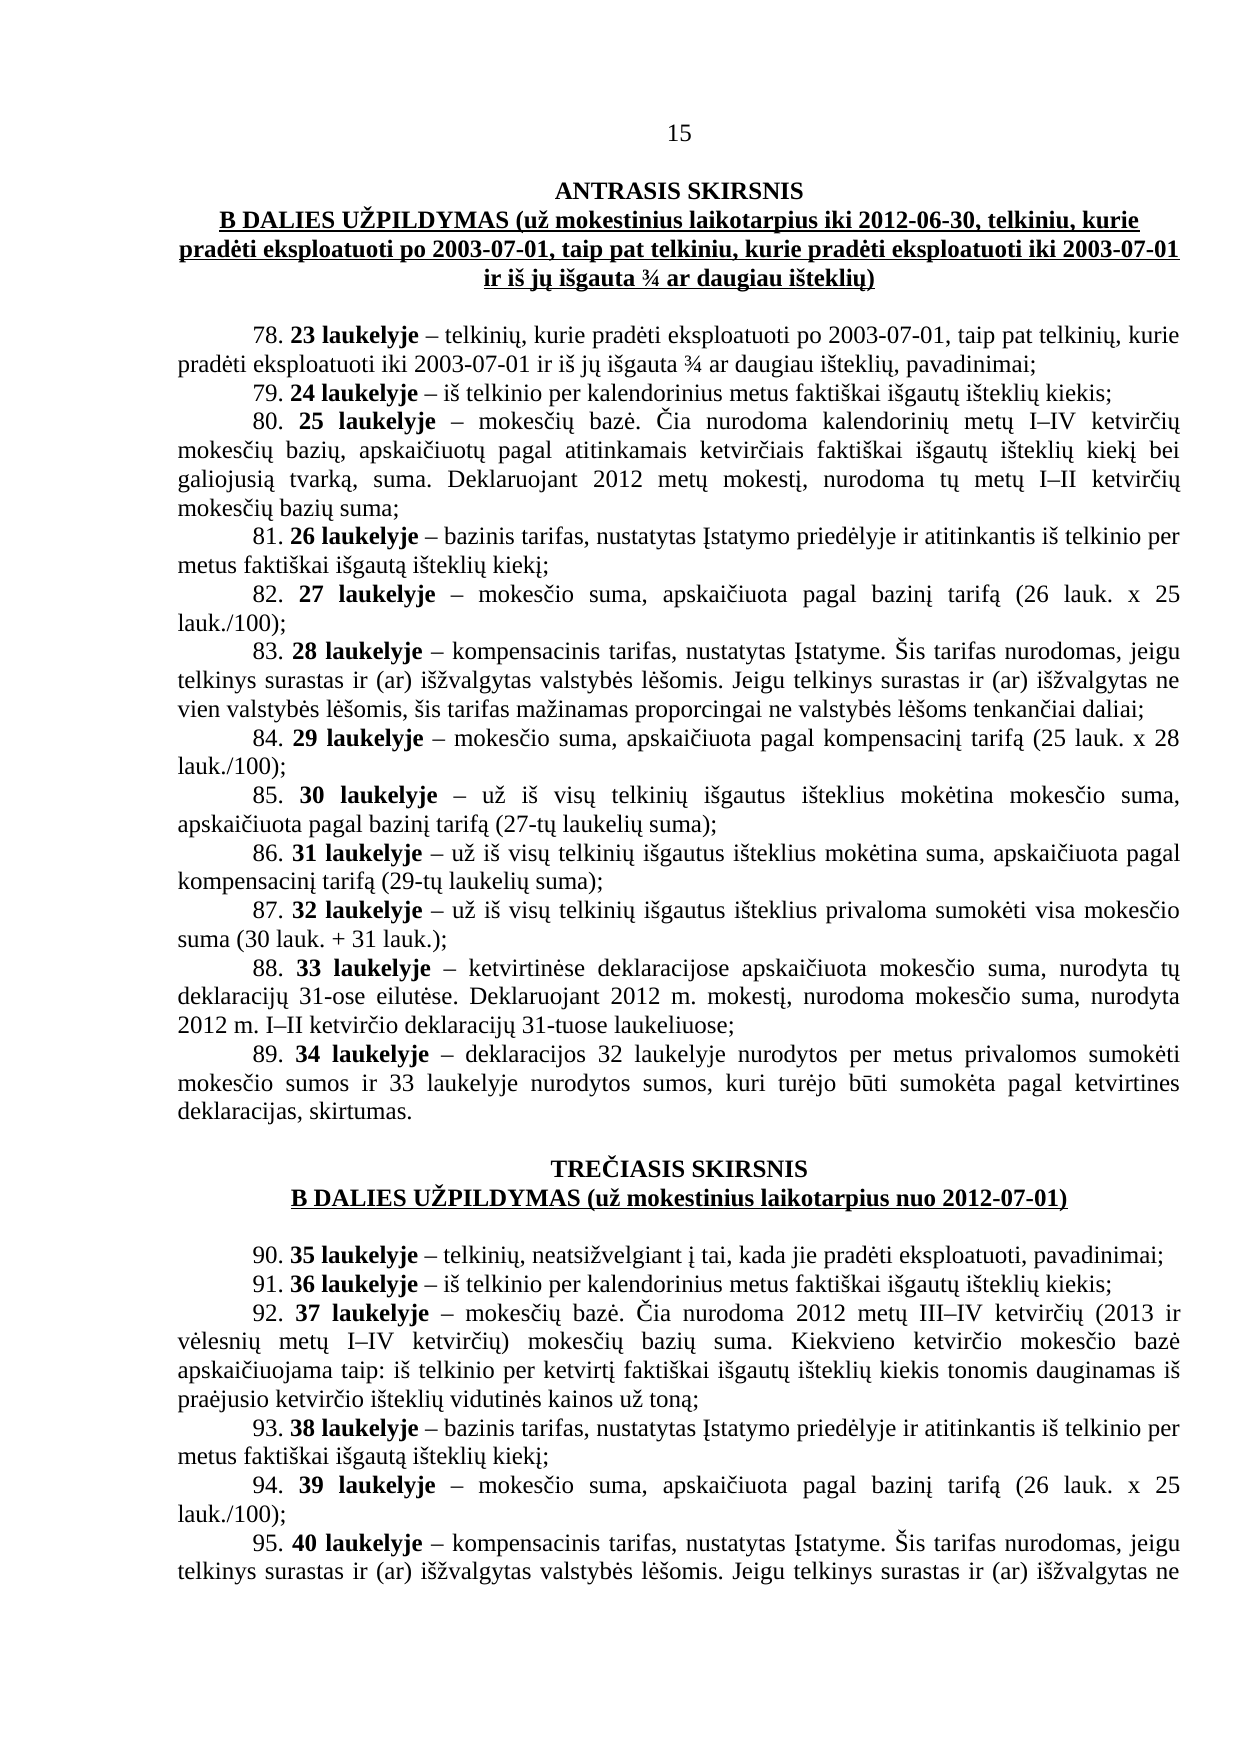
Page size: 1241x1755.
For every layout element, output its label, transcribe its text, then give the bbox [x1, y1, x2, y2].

text 82. 27 laukelyje – mokesčio suma, apskaičiuota pagal bazinį tarifą (26 lauk. x 25 lauk./100); [177, 579, 1181, 636]
text B DALIES UŽPILDYMAS (už mokestinius laikotarpius nuo 2012-07-01) [177, 1183, 1181, 1211]
text 81. 26 laukelyje – bazinis tarifas, nustatytas Įstatymo priedėlyje ir atitinkantis iš telkinio per metus faktiškai išgautą išteklių kiekį; [177, 521, 1181, 579]
text 90. 35 laukelyje – telkinių, neatsižvelgiant į tai, kada jie pradėti eksploatuoti, pavadinimai; [177, 1240, 1181, 1269]
text 92. 37 laukelyje – mokesčių bazė. Čia nurodoma 2012 metų III–IV ketvirčių (2013 ir vėlesnių metų I–IV ketvirčių) mokesčių bazių suma. Kiekvieno ketvirčio mokesčio bazė apskaičiuojama taip: iš telkinio per ketvirtį faktiškai išgautų išteklių kiekis tonomis dauginamas iš praėjusio ketvirčio išteklių vidutinės kainos už toną; [177, 1298, 1181, 1413]
text B DALIES UŽPILDYMAS (už mokestinius laikotarpius iki 2012-06-30, telkiniu, kurie pradėti eksploatuoti po 2003-07-01, taip pat telkiniu, kurie pradėti eksploatuoti iki 2003-07-01 ir iš jų išgauta ¾ ar daugiau išteklių) [177, 205, 1181, 291]
text 86. 31 laukelyje – už iš visų telkinių išgautus išteklius mokėtina suma, apskaičiuota pagal kompensacinį tarifą (29-tų laukelių suma); [177, 838, 1181, 895]
text 84. 29 laukelyje – mokesčio suma, apskaičiuota pagal kompensacinį tarifą (25 lauk. x 28 lauk./100); [177, 723, 1181, 780]
text 94. 39 laukelyje – mokesčio suma, apskaičiuota pagal bazinį tarifą (26 lauk. x 25 lauk./100); [177, 1470, 1181, 1528]
text 91. 36 laukelyje – iš telkinio per kalendorinius metus faktiškai išgautų išteklių kiekis; [177, 1269, 1181, 1298]
text 88. 33 laukelyje – ketvirtinėse deklaracijose apskaičiuota mokesčio suma, nurodyta tų deklaracijų 31-ose eilutėse. Deklaruojant 2012 m. mokestį, nurodoma mokesčio suma, nurodyta 2012 m. I–II ketvirčio deklaracijų 31-tuose laukeliuose; [177, 953, 1181, 1039]
text TREČIASIS SKIRSNIS [177, 1154, 1181, 1183]
text 89. 34 laukelyje – deklaracijos 32 laukelyje nurodytos per metus privalomos sumokėti mokesčio sumos ir 33 laukelyje nurodytos sumos, kuri turėjo būti sumokėta pagal ketvirtines deklaracijas, skirtumas. [177, 1039, 1181, 1125]
text 93. 38 laukelyje – bazinis tarifas, nustatytas Įstatymo priedėlyje ir atitinkantis iš telkinio per metus faktiškai išgautą išteklių kiekį; [177, 1413, 1181, 1470]
text ANTRASIS SKIRSNIS [177, 176, 1181, 205]
text 78. 23 laukelyje – telkinių, kurie pradėti eksploatuoti po 2003-07-01, taip pat telkinių, kurie pradėti eksploatuoti iki 2003-07-01 ir iš jų išgauta ¾ ar daugiau išteklių, pavadinimai; [177, 320, 1181, 378]
text 79. 24 laukelyje – iš telkinio per kalendorinius metus faktiškai išgautų išteklių kiekis; [177, 378, 1181, 406]
text 80. 25 laukelyje – mokesčių bazė. Čia nurodoma kalendorinių metų I–IV ketvirčių mokesčių bazių, apskaičiuotų pagal atitinkamais ketvirčiais faktiškai išgautų išteklių kiekį bei galiojusią tvarką, suma. Deklaruojant 2012 metų mokestį, nurodoma tų metų I–II ketvirčių mokesčių bazių suma; [177, 406, 1181, 521]
text 95. 40 laukelyje – kompensacinis tarifas, nustatytas Įstatyme. Šis tarifas nurodomas, jeigu telkinys surastas ir (ar) išžvalgytas valstybės lėšomis. Jeigu telkinys surastas ir (ar) išžvalgytas ne [177, 1528, 1181, 1585]
text 87. 32 laukelyje – už iš visų telkinių išgautus išteklius privaloma sumokėti visa mokesčio suma (30 lauk. + 31 lauk.); [177, 895, 1181, 953]
text 83. 28 laukelyje – kompensacinis tarifas, nustatytas Įstatyme. Šis tarifas nurodomas, jeigu telkinys surastas ir (ar) išžvalgytas valstybės lėšomis. Jeigu telkinys surastas ir (ar) išžvalgytas ne vien valstybės lėšomis, šis tarifas mažinamas proporcingai ne valstybės lėšoms tenkančiai daliai; [177, 636, 1181, 723]
text 85. 30 laukelyje – už iš visų telkinių išgautus išteklius mokėtina mokesčio suma, apskaičiuota pagal bazinį tarifą (27-tų laukelių suma); [177, 780, 1181, 838]
